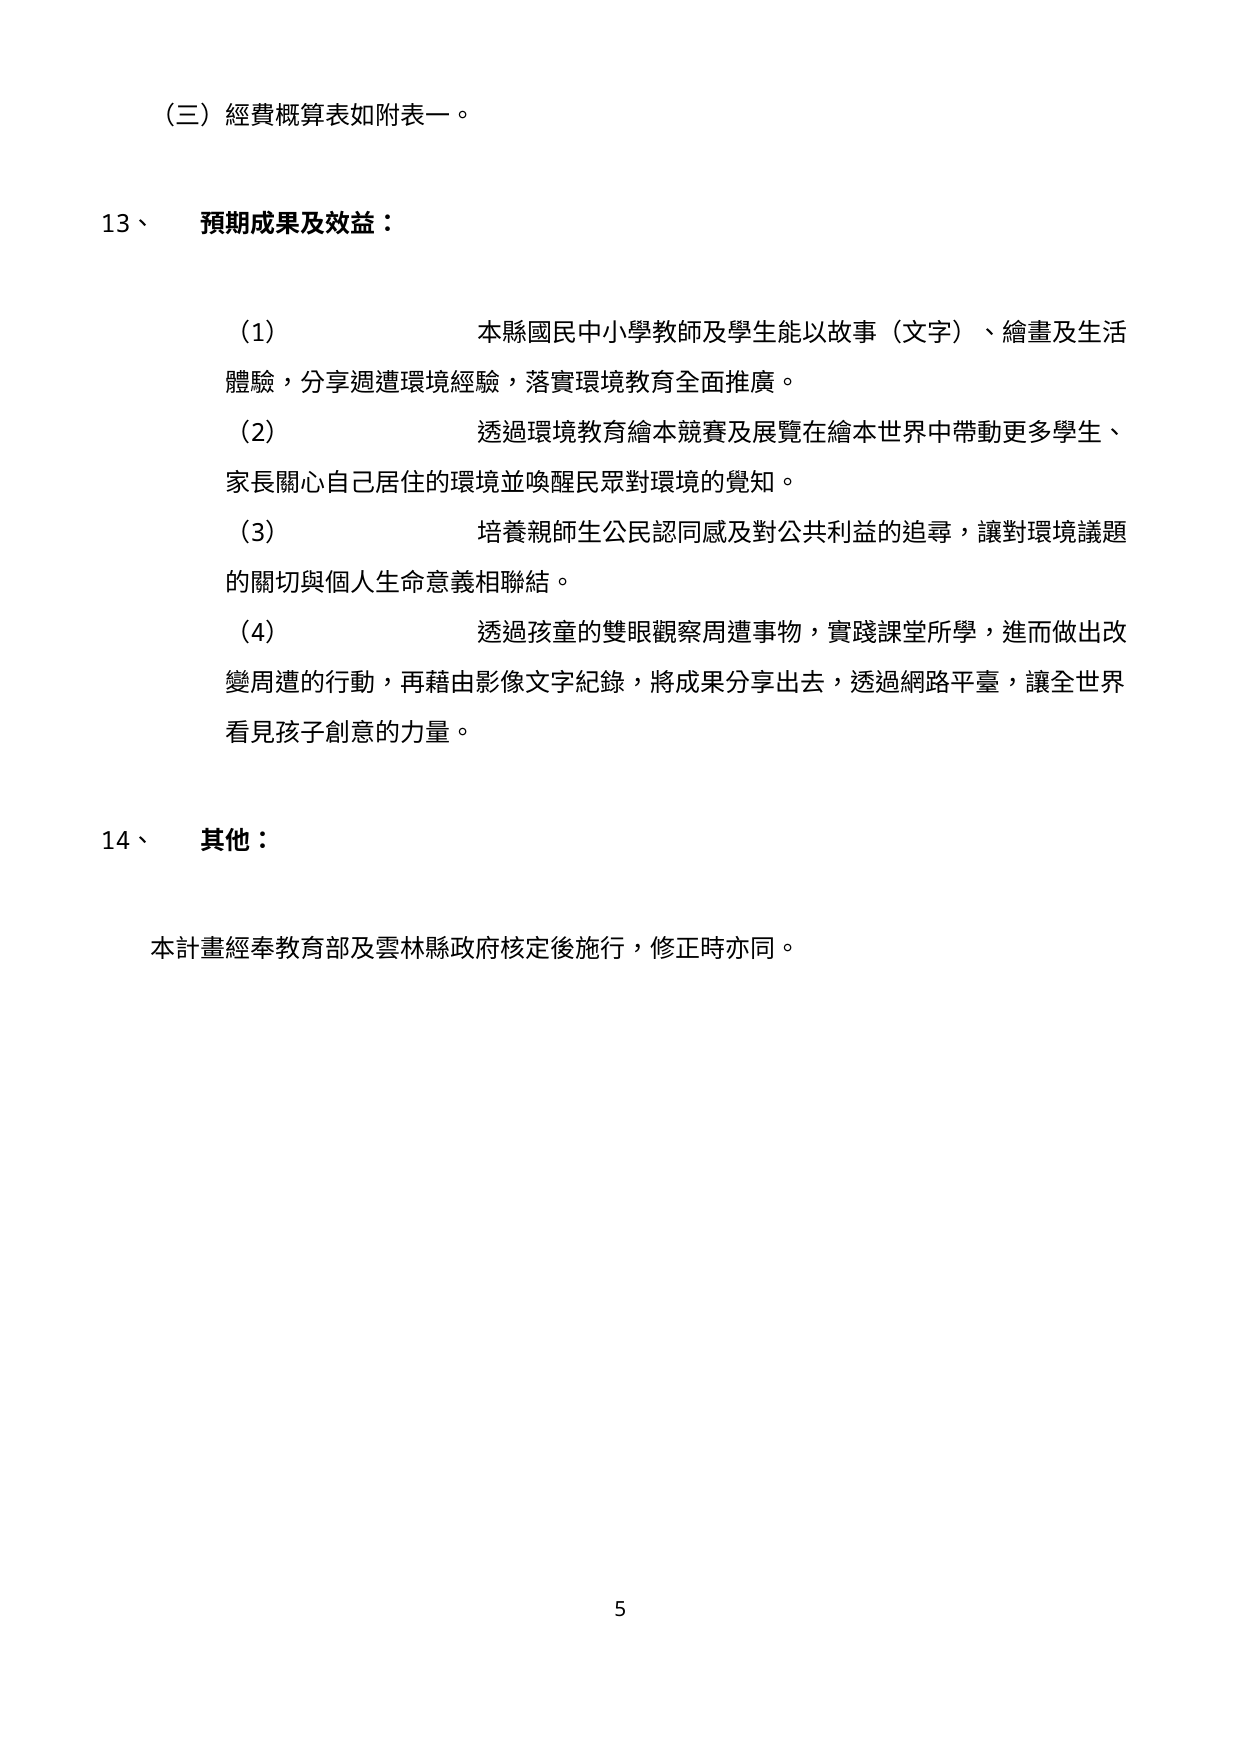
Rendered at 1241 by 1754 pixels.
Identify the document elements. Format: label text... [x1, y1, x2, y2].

list 其他： [100, 809, 1140, 859]
list 透過環境教育繪本競賽及展覽在繪本世界中帶動更多學生、家長關心自己居住的環境並喚醒民眾對環境的覺知。 [225, 401, 1140, 501]
list 培養親師生公民認同感及對公共利益的追尋，讓對環境議題的關切與個人生命意義相聯結。 [225, 501, 1140, 601]
list 預期成果及效益： [100, 193, 1140, 243]
list 透過孩童的雙眼觀察周遭事物，實踐課堂所學，進而做出改變周遭的行動，再藉由影像文字紀錄，將成果分享出去，透過網路平臺，讓全世界看見孩子創意的力量。 [225, 601, 1140, 751]
list 本縣國民中小學教師及學生能以故事（文字）、繪畫及生活體驗，分享週遭環境經驗，落實環境教育全面推廣。 [225, 301, 1140, 401]
text 本計畫經奉教育部及雲林縣政府核定後施行，修正時亦同。 [150, 918, 1140, 968]
text （三）經費概算表如附表一。 [150, 84, 1140, 134]
